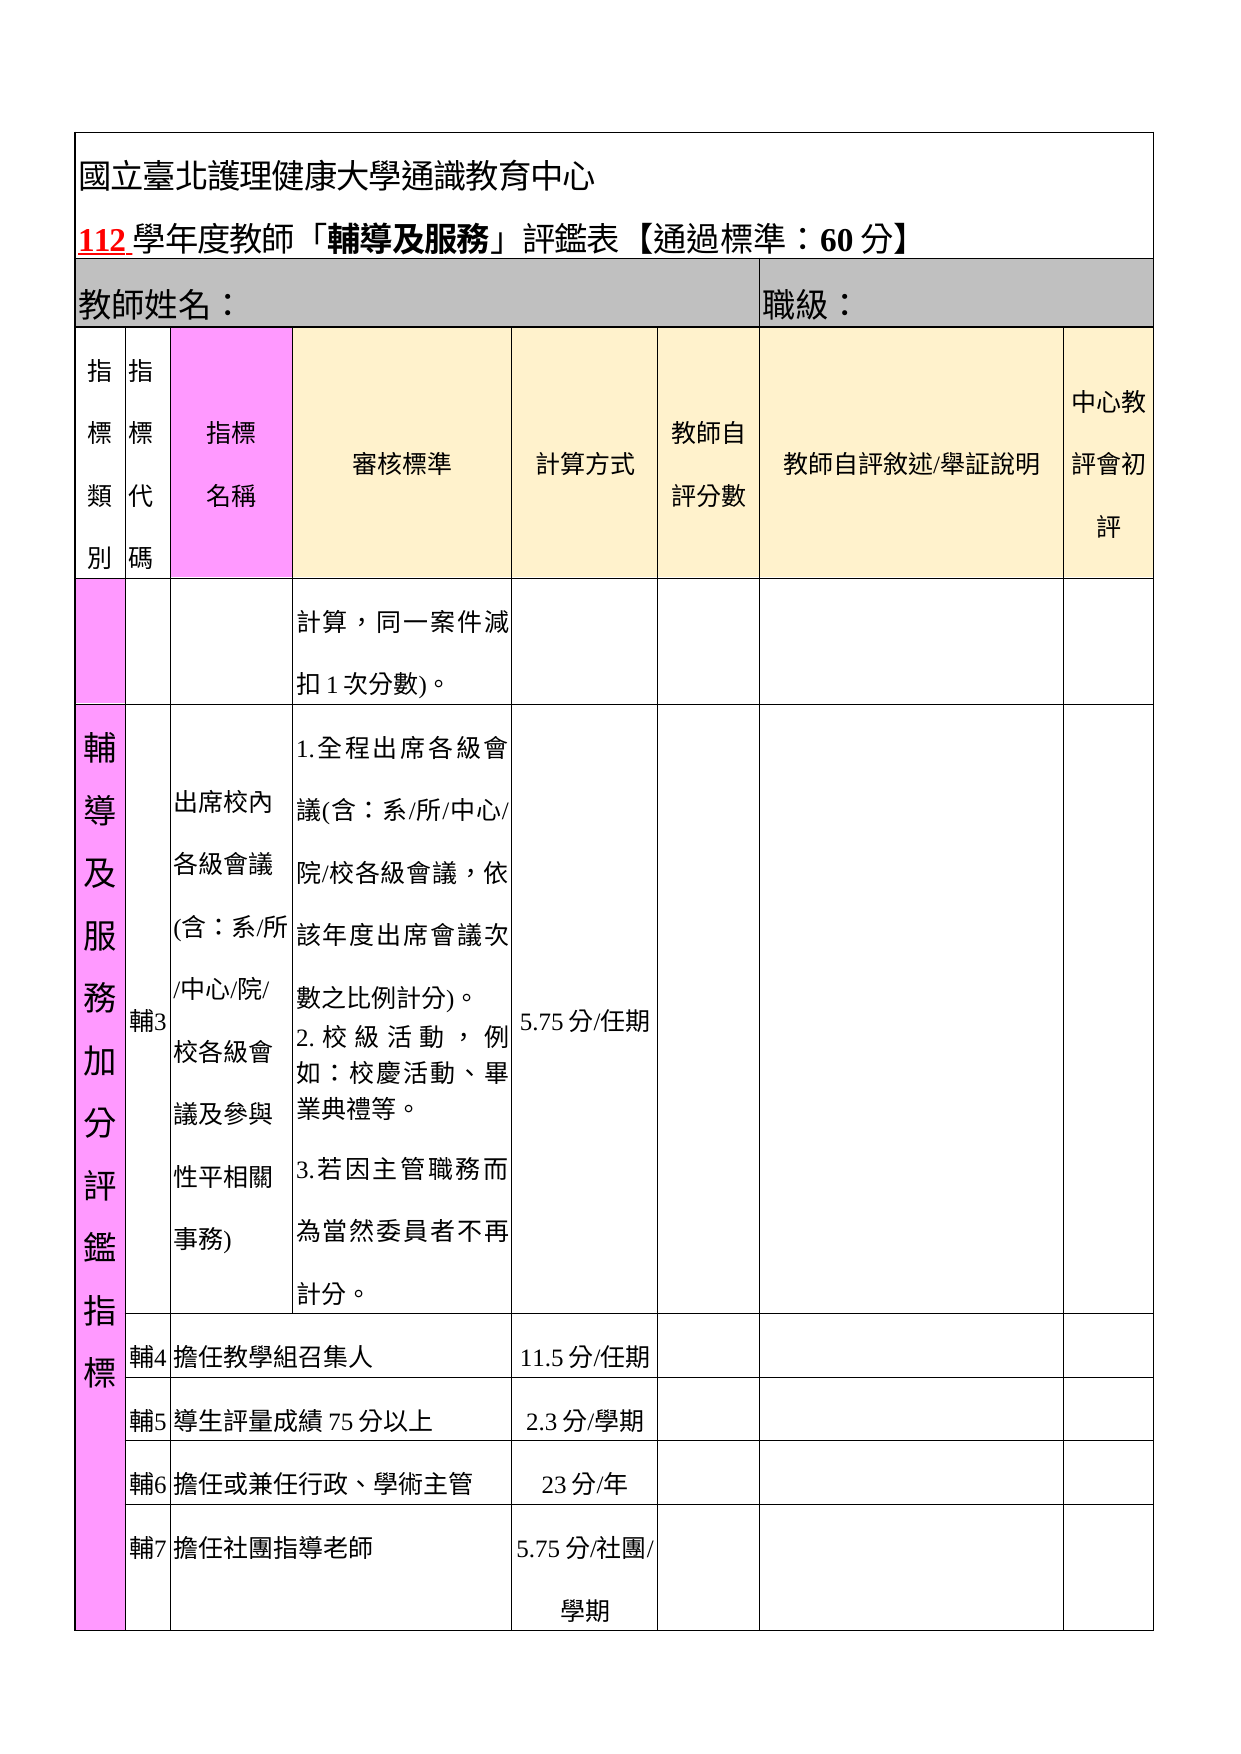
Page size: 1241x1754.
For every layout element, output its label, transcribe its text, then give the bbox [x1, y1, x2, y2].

table_cell 職級： [760, 259, 1153, 326]
table_cell [1064, 579, 1153, 703]
table_cell [760, 579, 1063, 703]
table_cell 中心教評會初評 [1064, 328, 1153, 577]
table_cell [658, 579, 759, 703]
table_cell 出席校內各級會議(含：系/所/中心/院/校各級會議及參與性平相關事務) [171, 705, 292, 1313]
table_cell 指標代碼 [126, 328, 170, 577]
table_cell [760, 705, 1063, 1313]
table_cell 擔任或兼任行政、學術主管 [171, 1441, 511, 1504]
table_cell [1154, 1440, 1165, 1504]
table_cell [1064, 1441, 1153, 1504]
table_header [1154, 132, 1165, 258]
table_cell [1154, 1313, 1165, 1377]
table_cell 教師姓名： [76, 259, 759, 326]
table_cell 輔導及服務加分評鑑指標 [76, 705, 125, 1630]
table_cell 輔3 [126, 705, 170, 1313]
table_header 國立臺北護理健康大學通識教育中心 112學年度教師「輔導及服務」評鑑表【通過標準：60分】 [76, 133, 1153, 258]
table_cell 2.3分/學期 [512, 1378, 657, 1440]
table_cell 5.75分/任期 [512, 705, 657, 1313]
table_cell 教師自評分數 [658, 328, 759, 577]
table_cell [658, 1378, 759, 1440]
table_cell [1154, 326, 1165, 577]
table_cell 審核標準 [293, 328, 511, 577]
table_cell [760, 1505, 1063, 1630]
table_cell [76, 579, 125, 703]
table_cell [1154, 1504, 1165, 1630]
table_cell 1.全程出席各級會議(含：系/所/中心/院/校各級會議，依該年度出席會議次數之比例計分)。 2.校級活動，例如：校慶活動、畢業典禮等。 3.若因主管職務而為當然委員者不再計分。 [293, 705, 511, 1313]
table_cell [1154, 258, 1165, 326]
table_cell [1154, 578, 1165, 703]
table_cell 輔4 [126, 1314, 170, 1377]
table_cell 輔6 [126, 1441, 170, 1504]
table_cell 計算，同一案件減扣1次分數)。 [293, 579, 511, 703]
table_cell [658, 1441, 759, 1504]
table_cell [171, 579, 292, 703]
table_cell 擔任社團指導老師 [171, 1505, 511, 1630]
table_cell [1064, 1505, 1153, 1630]
table_cell 輔5 [126, 1378, 170, 1440]
table_cell [760, 1441, 1063, 1504]
table_cell 教師自評敘述/舉証說明 [760, 328, 1063, 577]
table_cell [126, 579, 170, 703]
table_cell [1154, 704, 1165, 1313]
table_cell [658, 1505, 759, 1630]
table_cell [1064, 1314, 1153, 1377]
table_cell 導生評量成績75分以上 [171, 1378, 511, 1440]
table_cell 指標類別 [76, 328, 125, 577]
table_cell [1064, 705, 1153, 1313]
table_cell 擔任教學組召集人 [171, 1314, 511, 1377]
table_cell [658, 1314, 759, 1377]
table_cell 23分/年 [512, 1441, 657, 1504]
table_cell 輔7 [126, 1505, 170, 1630]
table_cell [512, 579, 657, 703]
table_cell [760, 1314, 1063, 1377]
table_cell 指標 名稱 [171, 328, 292, 577]
table_cell [1154, 1377, 1165, 1440]
table_cell [760, 1378, 1063, 1440]
table_cell 11.5分/任期 [512, 1314, 657, 1377]
table_cell 計算方式 [512, 328, 657, 577]
table_cell [658, 705, 759, 1313]
table_cell 5.75分/社團/學期 [512, 1505, 657, 1630]
table_cell [1064, 1378, 1153, 1440]
